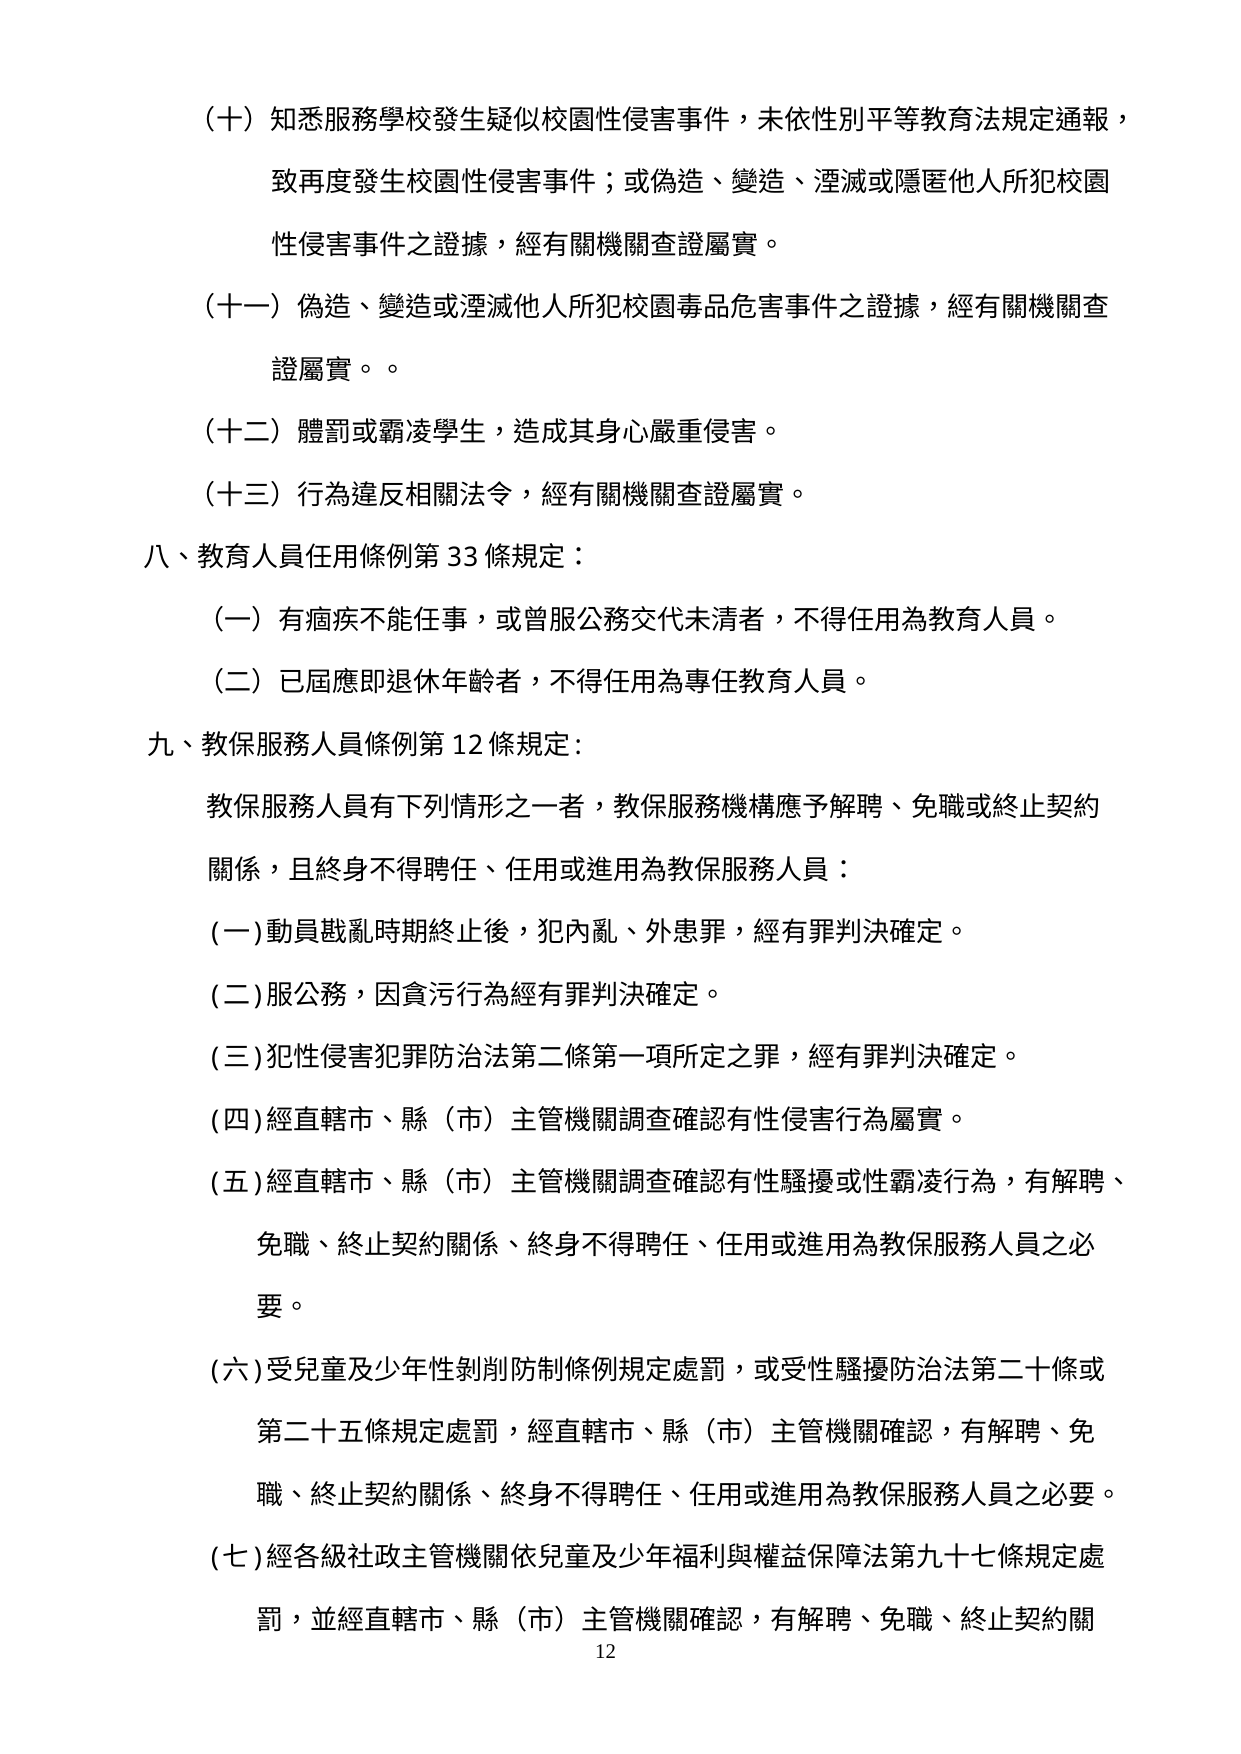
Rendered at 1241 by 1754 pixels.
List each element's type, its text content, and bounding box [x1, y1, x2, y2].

text 八、教育人員任用條例第33條規定： [89, 513, 1122, 576]
text 教保服務人員有下列情形之一者，教保服務機構應予解聘、免職或終止契約關係，且終身不得聘任、任用或進用為教保服務人員： [207, 763, 1122, 888]
text （十三）行為違反相關法令，經有關機關查證屬實。 [189, 451, 1122, 513]
text （二）已屆應即退休年齡者，不得任用為專任教育人員。 [89, 638, 1122, 701]
text (二)服公務，因貪污行為經有罪判決確定。 [74, 951, 1122, 1013]
text (六)受兒童及少年性剝削防制條例規定處罰，或受性騷擾防治法第二十條或第二十五條規定處罰，經直轄市、縣（市）主管機關確認，有解聘、免職、終止契約關係、終身不得聘任、任用或進用為教保服務人員之必要。 [206, 1326, 1122, 1513]
text （十一）偽造、變造或湮滅他人所犯校園毒品危害事件之證據，經有關機關查證屬實。。 [189, 263, 1122, 388]
text (三)犯性侵害犯罪防治法第二條第一項所定之罪，經有罪判決確定。 [74, 1013, 1122, 1076]
text (五)經直轄市、縣（市）主管機關調查確認有性騷擾或性霸凌行為，有解聘、免職、終止契約關係、終身不得聘任、任用或進用為教保服務人員之必要。 [206, 1138, 1122, 1326]
text （一）有痼疾不能任事，或曾服公務交代未清者，不得任用為教育人員。 [89, 576, 1122, 638]
text (七)經各級社政主管機關依兒童及少年福利與權益保障法第九十七條規定處罰，並經直轄市、縣（市）主管機關確認，有解聘、免職、終止契約關 [206, 1513, 1122, 1638]
text (四)經直轄市、縣（市）主管機關調查確認有性侵害行為屬實。 [74, 1076, 1122, 1138]
text (一)動員戡亂時期終止後，犯內亂、外患罪，經有罪判決確定。 [74, 888, 1122, 951]
text （十二）體罰或霸凌學生，造成其身心嚴重侵害。 [189, 388, 1122, 451]
text （十）知悉服務學校發生疑似校園性侵害事件，未依性別平等教育法規定通報，致再度發生校園性侵害事件；或偽造、變造、湮滅或隱匿他人所犯校園性侵害事件之證據，經有關機關查證屬實。 [189, 76, 1122, 263]
text 九、教保服務人員條例第12條規定: [74, 701, 1122, 763]
